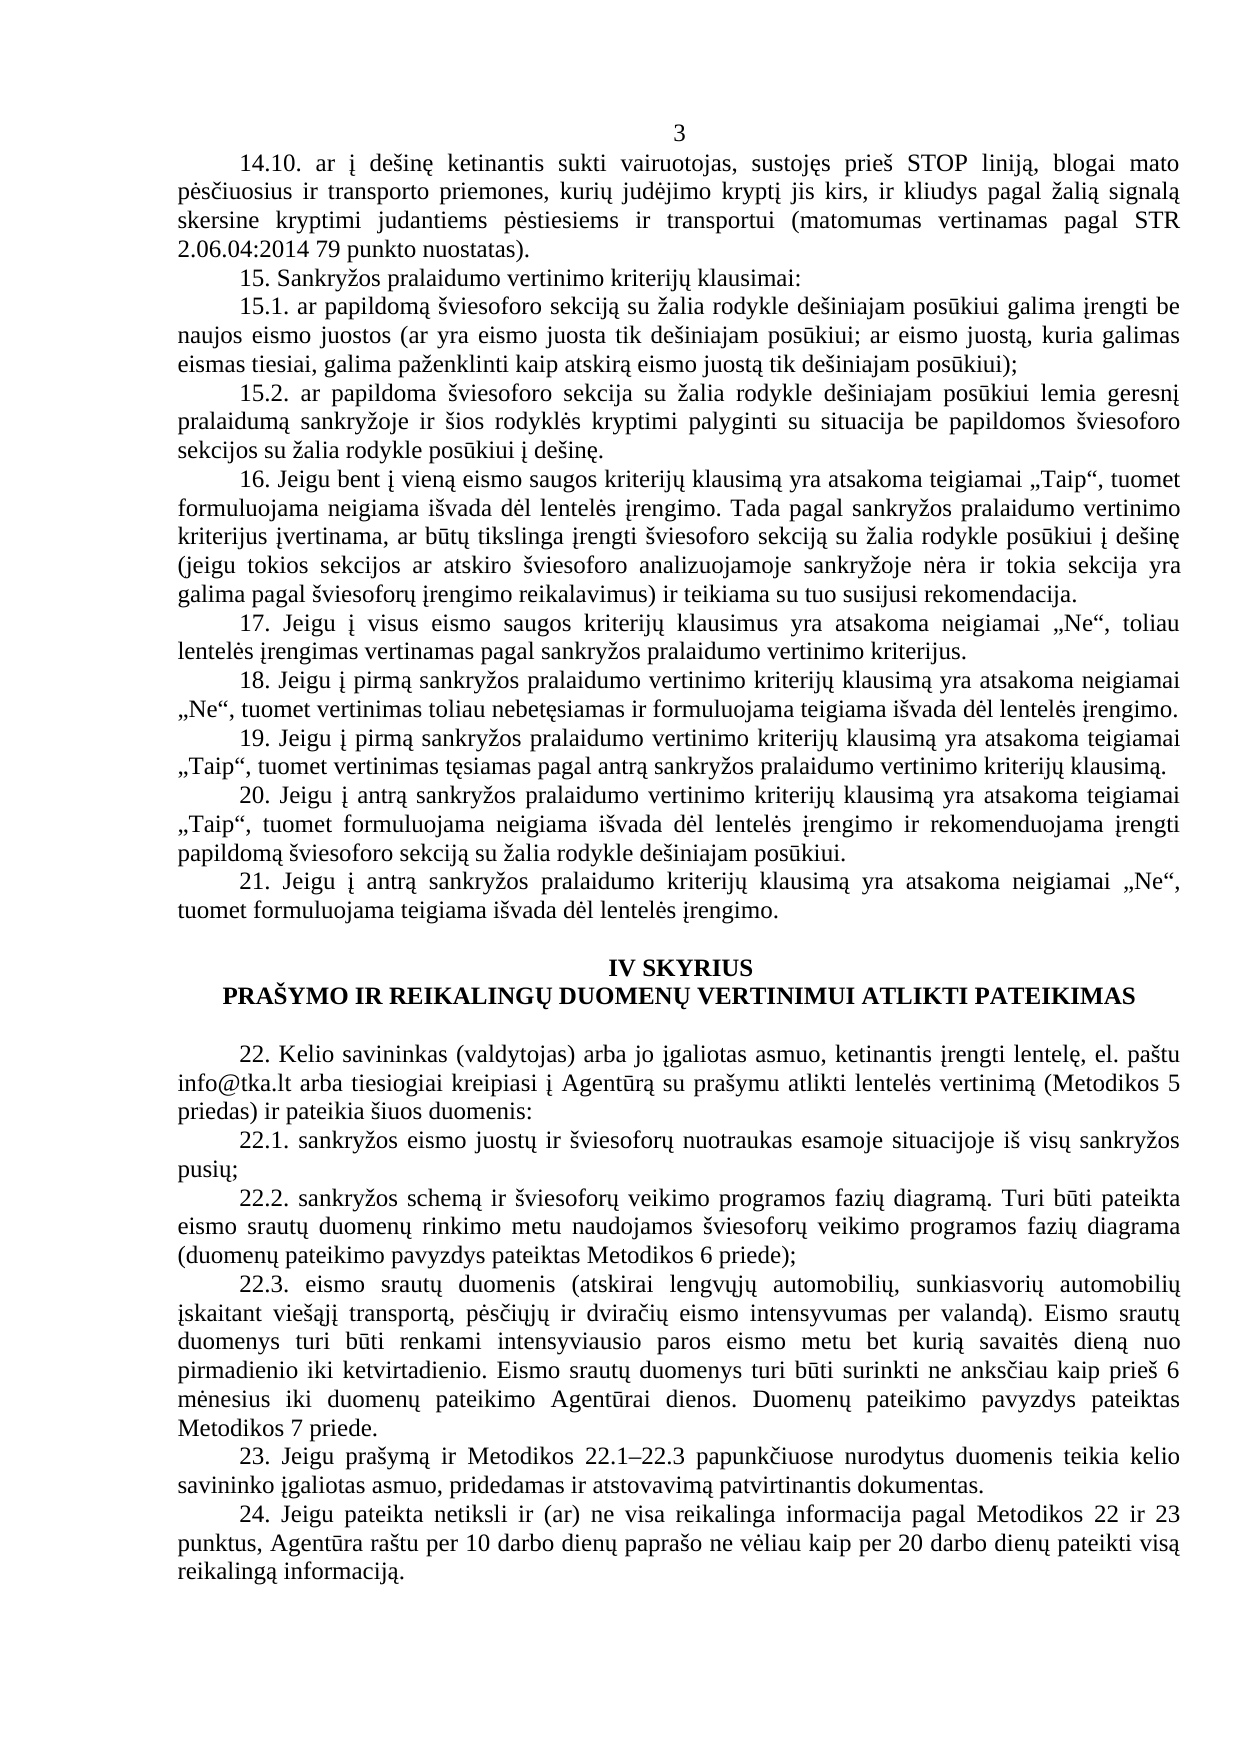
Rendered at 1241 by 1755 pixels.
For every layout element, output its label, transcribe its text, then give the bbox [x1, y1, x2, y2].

text 15. Sankryžos pralaidumo vertinimo kriterijų klausimai: [177, 263, 1181, 291]
text 23. Jeigu prašymą ir Metodikos 22.1–22.3 papunkčiuose nurodytus duomenis teikia kelio savininko įgaliotas asmuo, pridedamas ir atstovavimą patvirtinantis dokumentas. [177, 1441, 1181, 1499]
text 21. Jeigu į antrą sankryžos pralaidumo kriterijų klausimą yra atsakoma neigiamai „Ne“, tuomet formuluojama teigiama išvada dėl lentelės įrengimo. [177, 866, 1181, 924]
text 15.2. ar papildoma šviesoforo sekcija su žalia rodykle dešiniajam posūkiui lemia geresnį pralaidumą sankryžoje ir šios rodyklės kryptimi palyginti su situacija be papildomos šviesoforo sekcijos su žalia rodykle posūkiui į dešinę. [177, 378, 1181, 464]
text 24. Jeigu pateikta netiksli ir (ar) ne visa reikalinga informacija pagal Metodikos 22 ir 23 punktus, Agentūra raštu per 10 darbo dienų paprašo ne vėliau kaip per 20 darbo dienų pateikti visą reikalingą informaciją. [177, 1499, 1181, 1585]
text 19. Jeigu į pirmą sankryžos pralaidumo vertinimo kriterijų klausimą yra atsakoma teigiamai „Taip“, tuomet vertinimas tęsiamas pagal antrą sankryžos pralaidumo vertinimo kriterijų klausimą. [177, 723, 1181, 780]
text 16. Jeigu bent į vieną eismo saugos kriterijų klausimą yra atsakoma teigiamai „Taip“, tuomet formuluojama neigiama išvada dėl lentelės įrengimo. Tada pagal sankryžos pralaidumo vertinimo kriterijus įvertinama, ar būtų tikslinga įrengti šviesoforo sekciją su žalia rodykle posūkiui į dešinę (jeigu tokios sekcijos ar atskiro šviesoforo analizuojamoje sankryžoje nėra ir tokia sekcija yra galima pagal šviesoforų įrengimo reikalavimus) ir teikiama su tuo susijusi rekomendacija. [177, 464, 1181, 608]
text 22. Kelio savininkas (valdytojas) arba jo įgaliotas asmuo, ketinantis įrengti lentelę, el. paštu info@tka.lt arba tiesiogiai kreipiasi į Agentūrą su prašymu atlikti lentelės vertinimą (Metodikos 5 priedas) ir pateikia šiuos duomenis: [177, 1039, 1181, 1125]
text 15.1. ar papildomą šviesoforo sekciją su žalia rodykle dešiniajam posūkiui galima įrengti be naujos eismo juostos (ar yra eismo juosta tik dešiniajam posūkiui; ar eismo juostą, kuria galimas eismas tiesiai, galima paženklinti kaip atskirą eismo juostą tik dešiniajam posūkiui); [177, 291, 1181, 378]
text 20. Jeigu į antrą sankryžos pralaidumo vertinimo kriterijų klausimą yra atsakoma teigiamai „Taip“, tuomet formuluojama neigiama išvada dėl lentelės įrengimo ir rekomenduojama įrengti papildomą šviesoforo sekciją su žalia rodykle dešiniajam posūkiui. [177, 780, 1181, 866]
text IV SKYRIUS [177, 953, 1181, 981]
text 14.10. ar į dešinę ketinantis sukti vairuotojas, sustojęs prieš STOP liniją, blogai mato pėsčiuosius ir transporto priemones, kurių judėjimo kryptį jis kirs, ir kliudys pagal žalią signalą skersine kryptimi judantiems pėstiesiems ir transportui (matomumas vertinamas pagal STR 2.06.04:2014 79 punkto nuostatas). [177, 148, 1181, 263]
text 17. Jeigu į visus eismo saugos kriterijų klausimus yra atsakoma neigiamai „Ne“, toliau lentelės įrengimas vertinamas pagal sankryžos pralaidumo vertinimo kriterijus. [177, 608, 1181, 665]
text PRAŠYMO IR REIKALINGŲ DUOMENŲ VERTINIMUI ATLIKTI PATEIKIMAS [177, 981, 1181, 1010]
text 22.3. eismo srautų duomenis (atskirai lengvųjų automobilių, sunkiasvorių automobilių įskaitant viešąjį transportą, pėsčiųjų ir dviračių eismo intensyvumas per valandą). Eismo srautų duomenys turi būti renkami intensyviausio paros eismo metu bet kurią savaitės dieną nuo pirmadienio iki ketvirtadienio. Eismo srautų duomenys turi būti surinkti ne anksčiau kaip prieš 6 mėnesius iki duomenų pateikimo Agentūrai dienos. Duomenų pateikimo pavyzdys pateiktas Metodikos 7 priede. [177, 1269, 1181, 1441]
text 22.2. sankryžos schemą ir šviesoforų veikimo programos fazių diagramą. Turi būti pateikta eismo srautų duomenų rinkimo metu naudojamos šviesoforų veikimo programos fazių diagrama (duomenų pateikimo pavyzdys pateiktas Metodikos 6 priede); [177, 1183, 1181, 1269]
text 22.1. sankryžos eismo juostų ir šviesoforų nuotraukas esamoje situacijoje iš visų sankryžos pusių; [177, 1125, 1181, 1183]
text 18. Jeigu į pirmą sankryžos pralaidumo vertinimo kriterijų klausimą yra atsakoma neigiamai „Ne“, tuomet vertinimas toliau nebetęsiamas ir formuluojama teigiama išvada dėl lentelės įrengimo. [177, 665, 1181, 723]
